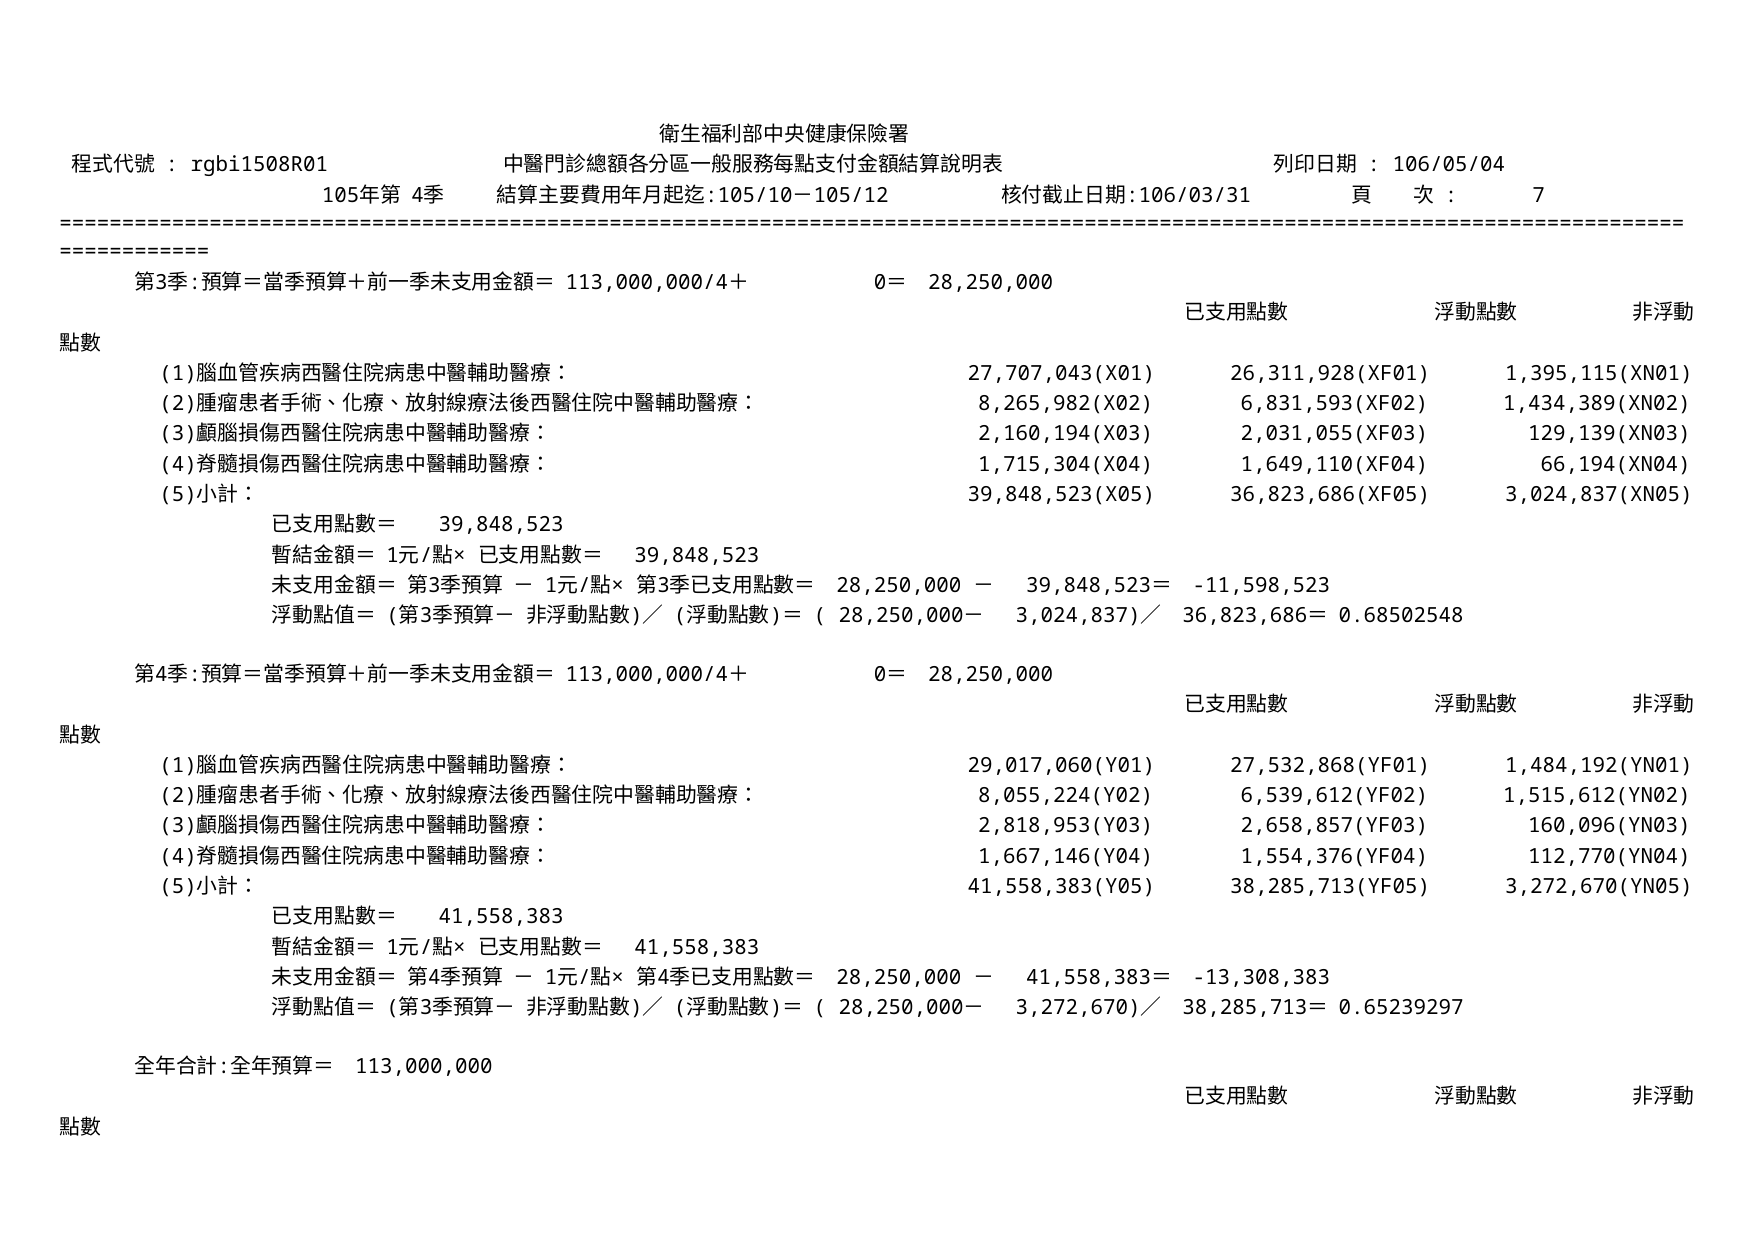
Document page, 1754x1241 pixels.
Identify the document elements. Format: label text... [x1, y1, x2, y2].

text 暫結金額＝ 1元/點× 已支用點數＝ 39,848,523 [59, 538, 1695, 568]
text (5)小計： 39,848,523(X05) 36,823,686(XF05) 3,024,837(XN05) [59, 477, 1695, 507]
text 已支用點數 浮動點數 非浮動點數 [59, 687, 1695, 748]
text ============================================================================================================================================== [59, 208, 1695, 265]
text 浮動點值＝ (第3季預算－ 非浮動點數)／ (浮動點數)＝ ( 28,250,000－ 3,024,837)／ 36,823,686＝ 0.68502548 [59, 598, 1695, 629]
text (4)脊髓損傷西醫住院病患中醫輔助醫療： 1,715,304(X04) 1,649,110(XF04) 66,194(XN04) [59, 447, 1695, 477]
text (3)顱腦損傷西醫住院病患中醫輔助醫療： 2,160,194(X03) 2,031,055(XF03) 129,139(XN03) [59, 417, 1695, 447]
text (1)腦血管疾病西醫住院病患中醫輔助醫療： 27,707,043(X01) 26,311,928(XF01) 1,395,115(XN01) [59, 356, 1695, 386]
text 第3季:預算＝當季預算＋前一季未支用金額＝ 113,000,000/4＋ 0＝ 28,250,000 [59, 265, 1695, 295]
text 已支用點數＝ 39,848,523 [59, 507, 1695, 538]
text 未支用金額＝ 第4季預算 － 1元/點× 第4季已支用點數＝ 28,250,000 － 41,558,383＝ -13,308,383 [59, 960, 1695, 991]
text (3)顱腦損傷西醫住院病患中醫輔助醫療： 2,818,953(Y03) 2,658,857(YF03) 160,096(YN03) [59, 809, 1695, 839]
text 第4季:預算＝當季預算＋前一季未支用金額＝ 113,000,000/4＋ 0＝ 28,250,000 [59, 657, 1695, 687]
text 已支用點數 浮動點數 非浮動點數 [59, 295, 1695, 356]
text 已支用點數 浮動點數 非浮動點數 [59, 1079, 1695, 1140]
text (2)腫瘤患者手術、化療、放射線療法後西醫住院中醫輔助醫療： 8,265,982(X02) 6,831,593(XF02) 1,434,389(XN02) [59, 386, 1695, 417]
text 程式代號 : rgbi1508R01 中醫門診總額各分區一般服務每點支付金額結算說明表 列印日期 : 106/05/04 [59, 148, 1695, 178]
text 全年合計:全年預算＝ 113,000,000 [59, 1049, 1695, 1079]
text 暫結金額＝ 1元/點× 已支用點數＝ 41,558,383 [59, 930, 1695, 960]
text (5)小計： 41,558,383(Y05) 38,285,713(YF05) 3,272,670(YN05) [59, 869, 1695, 899]
text (2)腫瘤患者手術、化療、放射線療法後西醫住院中醫輔助醫療： 8,055,224(Y02) 6,539,612(YF02) 1,515,612(YN02) [59, 778, 1695, 809]
text 未支用金額＝ 第3季預算 － 1元/點× 第3季已支用點數＝ 28,250,000 － 39,848,523＝ -11,598,523 [59, 568, 1695, 598]
text 105年第 4季 結算主要費用年月起迄:105/10－105/12 核付截止日期:106/03/31 頁 次 : 7 [59, 178, 1695, 208]
text (1)腦血管疾病西醫住院病患中醫輔助醫療： 29,017,060(Y01) 27,532,868(YF01) 1,484,192(YN01) [59, 748, 1695, 778]
text 已支用點數＝ 41,558,383 [59, 899, 1695, 930]
text 衛生福利部中央健康保險署 [59, 117, 1695, 148]
text (4)脊髓損傷西醫住院病患中醫輔助醫療： 1,667,146(Y04) 1,554,376(YF04) 112,770(YN04) [59, 839, 1695, 869]
text 浮動點值＝ (第3季預算－ 非浮動點數)／ (浮動點數)＝ ( 28,250,000－ 3,272,670)／ 38,285,713＝ 0.65239297 [59, 991, 1695, 1021]
